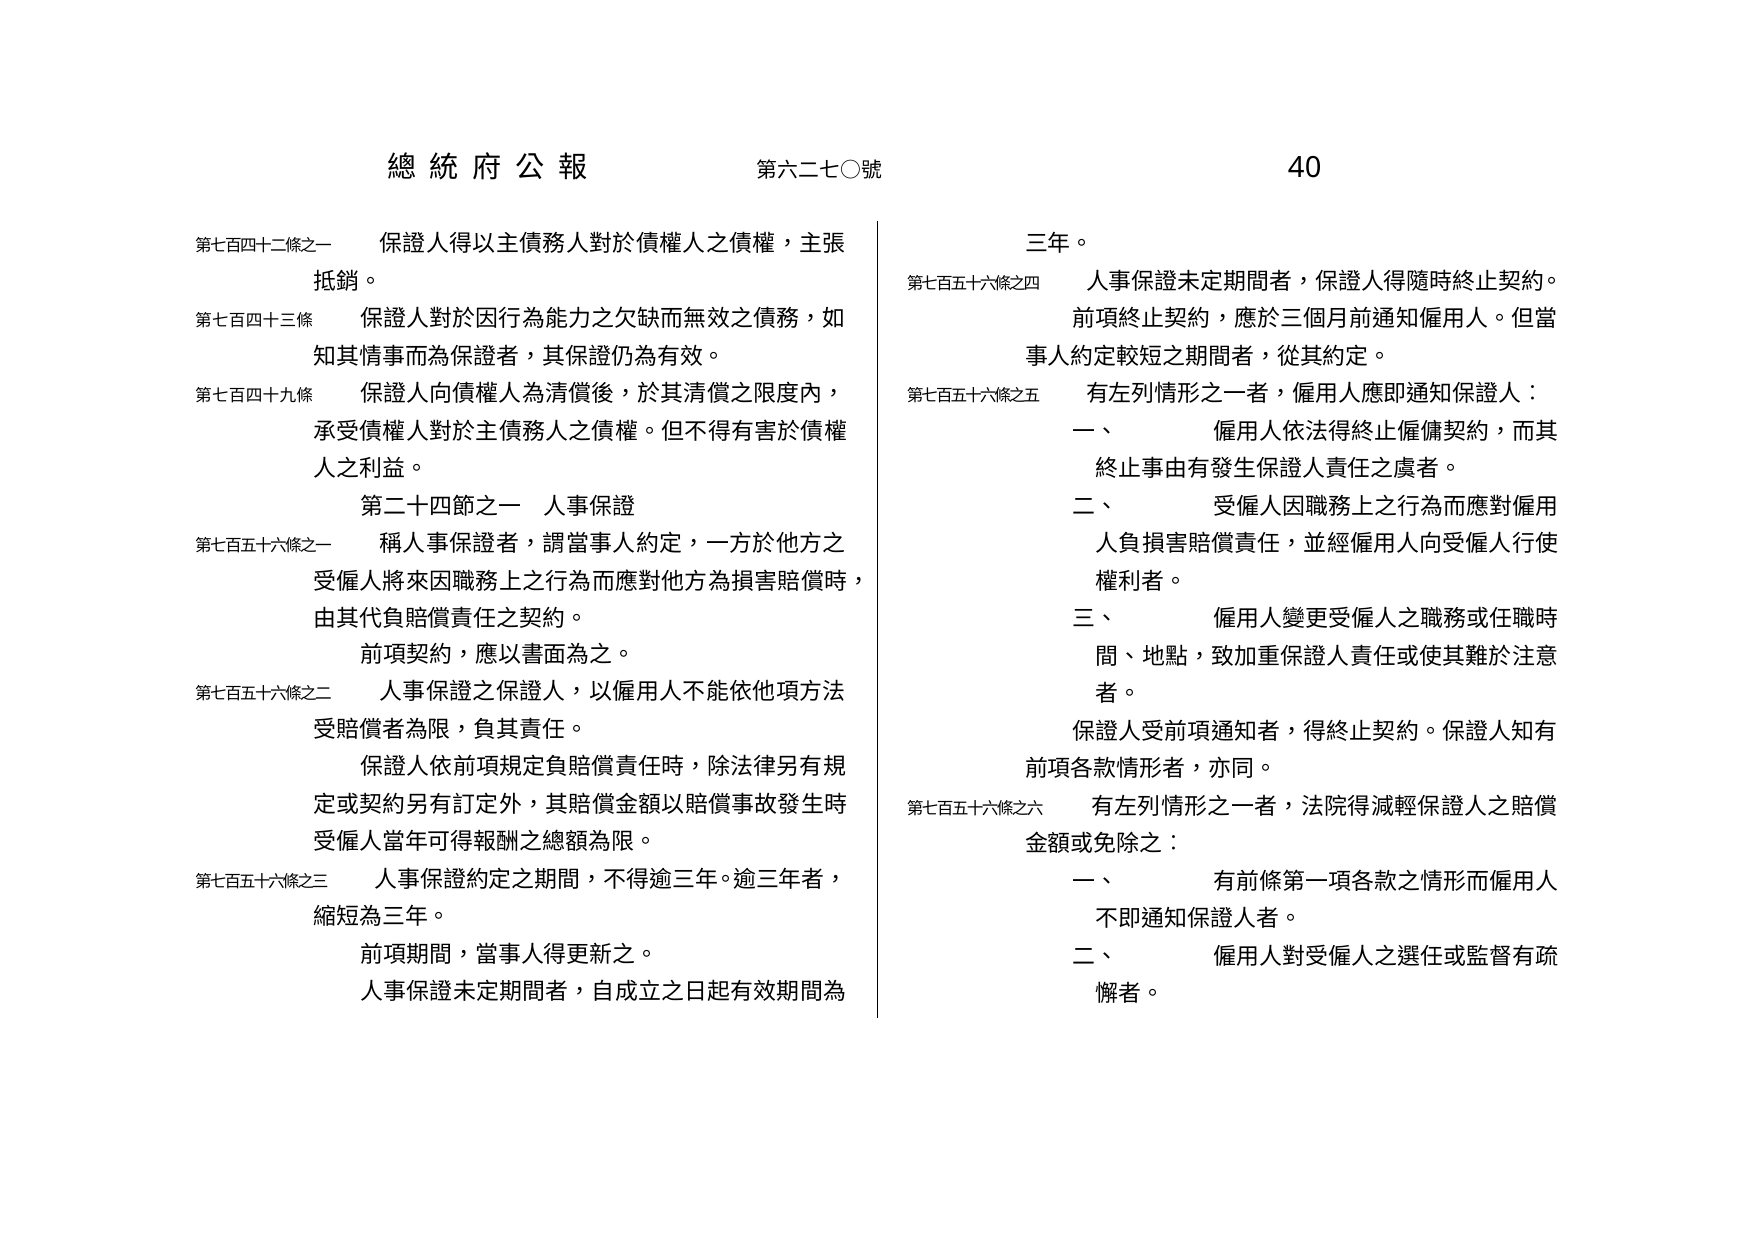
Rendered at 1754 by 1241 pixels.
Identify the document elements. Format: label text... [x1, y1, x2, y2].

text 第七百五十六條之六 有左列情形之一者，法院得減輕保證人之賠償金額或免除之︰ [907, 784, 1559, 859]
list 僱用人對受僱人之選任或監督有疏懈者。 [1072, 934, 1559, 1009]
text 前項契約，應以書面為之。 [313, 634, 847, 669]
list 受僱人因職務上之行為而應對僱用人負損害賠償責任，並經僱用人向受僱人行使權利者。 [1072, 484, 1559, 597]
text 保證人受前項通知者，得終止契約。保證人知有前項各款情形者，亦同。 [1025, 709, 1559, 784]
text 第七百四十二條之一 保證人得以主債務人對於債權人之債權，主張抵銷。 [195, 222, 847, 297]
list 有前條第一項各款之情形而僱用人不即通知保證人者。 [1072, 859, 1559, 934]
text 第七百四十三條 保證人對於因行為能力之欠缺而無效之債務，如知其情事而為保證者，其保證仍為有效。 [195, 297, 847, 372]
text 前項終止契約，應於三個月前通知僱用人。但當事人約定較短之期間者，從其約定。 [1025, 297, 1559, 372]
text 人事保證未定期間者，自成立之日起有效期間為 [313, 969, 847, 1007]
text 第七百五十六條之三 人事保證約定之期間，不得逾三年。逾三年者，縮短為三年。 [195, 857, 847, 932]
list 僱用人變更受僱人之職務或任職時間、地點，致加重保證人責任或使其難於注意者。 [1072, 597, 1559, 709]
text 保證人依前項規定負賠償責任時，除法律另有規定或契約另有訂定外，其賠償金額以賠償事故發生時，受僱人當年可得報酬之總額為限。 [313, 744, 847, 857]
text 第七百五十六條之二 人事保證之保證人，以僱用人不能依他項方法受賠償者為限，負其責任。 [195, 669, 847, 744]
text 第七百五十六條之四 人事保證未定期間者，保證人得隨時終止契約。 [907, 259, 1559, 297]
text 三年。 [1025, 222, 1559, 259]
text 第二十四節之一 人事保證 [360, 484, 847, 522]
list 僱用人依法得終止僱傭契約，而其終止事由有發生保證人責任之虞者。 [1072, 409, 1559, 484]
text 第七百四十九條 保證人向債權人為清償後，於其清償之限度內，承受債權人對於主債務人之債權。但不得有害於債權人之利益。 [195, 372, 847, 484]
text 第七百五十六條之五 有左列情形之一者，僱用人應即通知保證人︰ [907, 372, 1559, 409]
text 第七百五十六條之一 稱人事保證者，謂當事人約定，一方於他方之受僱人將來因職務上之行為而應對他方為損害賠償時，由其代負賠償責任之契約。 [195, 522, 847, 634]
text 前項期間，當事人得更新之。 [313, 932, 847, 969]
